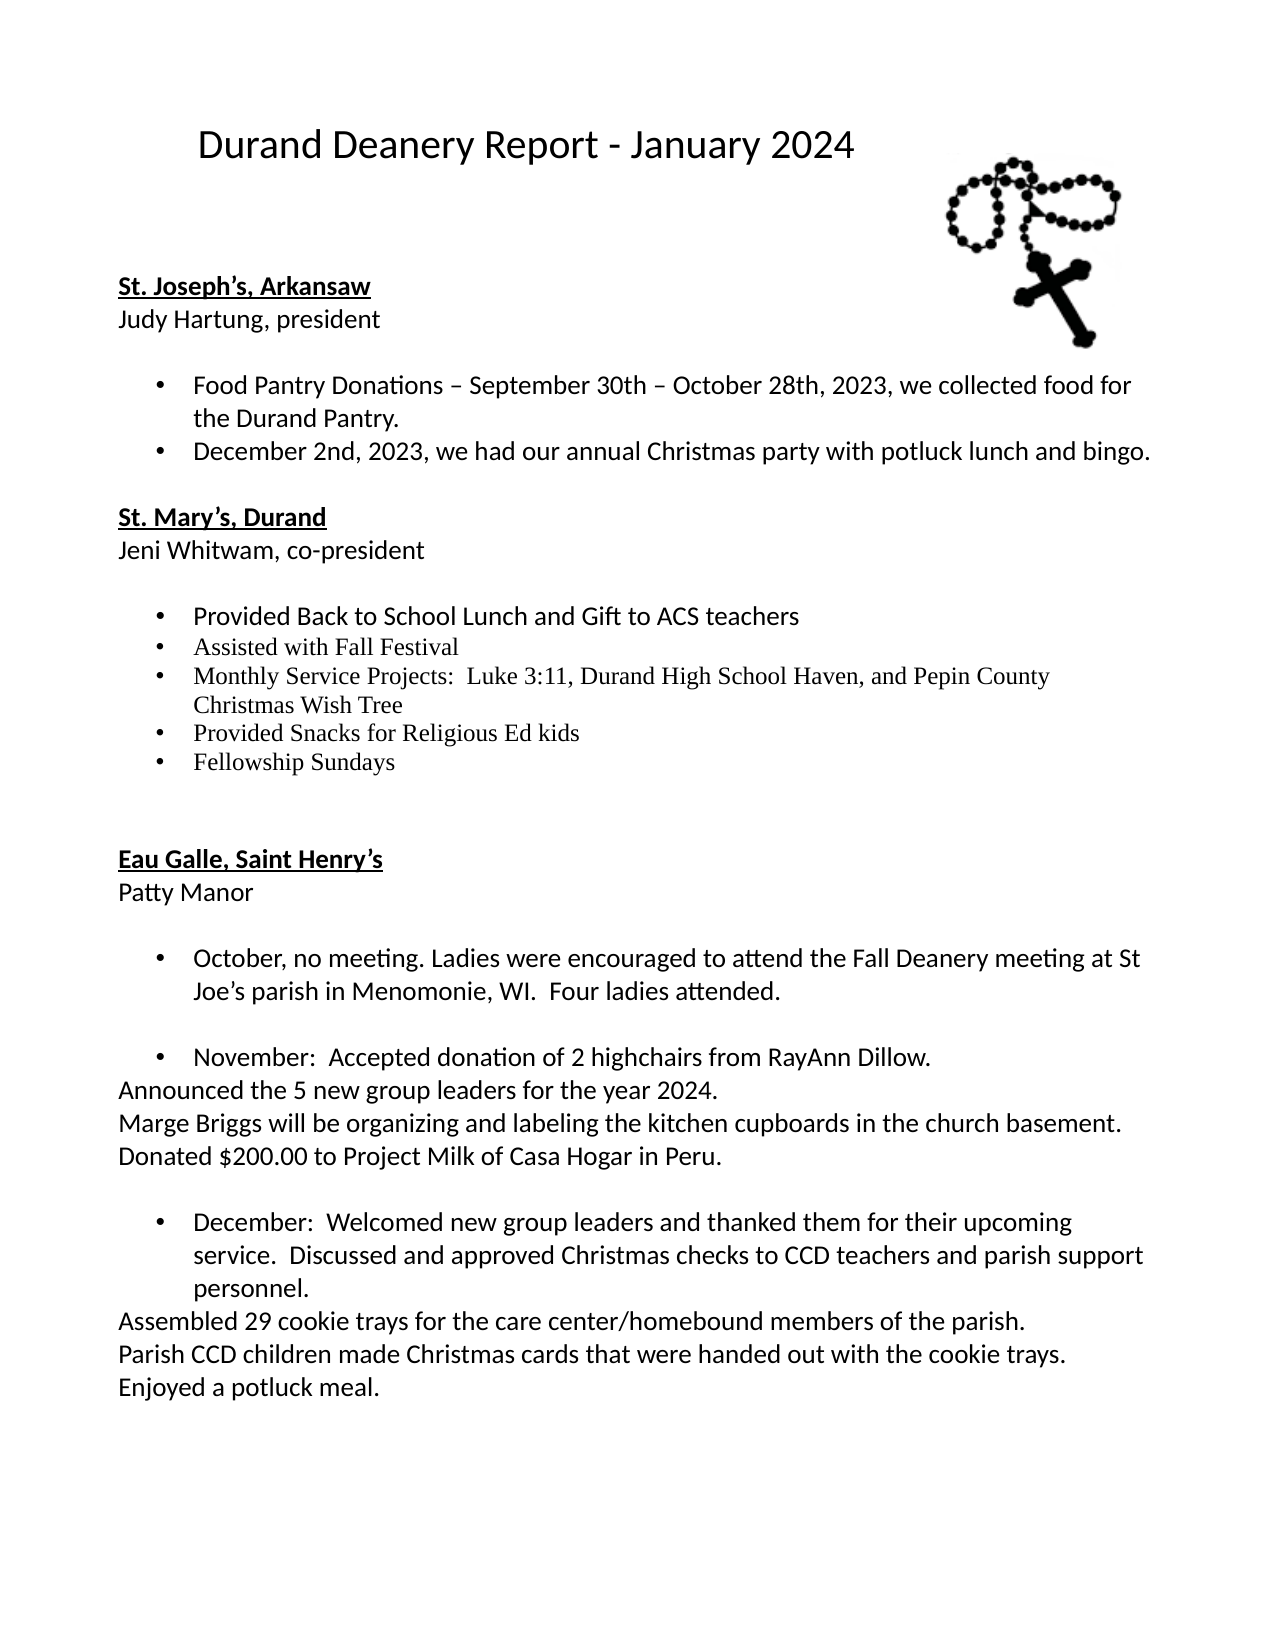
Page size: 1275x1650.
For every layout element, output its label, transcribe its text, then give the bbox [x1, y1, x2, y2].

list Provided Back to School Lunch and Gift to ACS teachers [156, 599, 1157, 632]
text Patty Manor [118, 875, 1157, 908]
text Durand Deanery Report - January 2024 [118, 118, 1157, 169]
text St. Joseph’s, Arkansaw [118, 269, 934, 302]
text Announced the 5 new group leaders for the year 2024. [118, 1073, 1157, 1106]
list Provided Snacks for Religious Ed kids [156, 718, 1157, 747]
list December 2nd, 2023, we had our annual Christmas party with potluck lunch and bingo. [156, 434, 1157, 467]
text St. Mary’s, Durand [118, 500, 1157, 533]
list Fellowship Sundays [156, 747, 1157, 776]
list October, no meeting. Ladies were encouraged to attend the Fall Deanery meeting at St Joe’s parish in Menomonie, WI. Four ladies attended. [156, 941, 1157, 1007]
text Enjoyed a potluck meal. [118, 1370, 1157, 1403]
text [1125, 302, 1157, 335]
text Parish CCD children made Christmas cards that were handed out with the cookie trays. [118, 1337, 1157, 1370]
text [1125, 269, 1157, 302]
list December: Welcomed new group leaders and thanked them for their upcoming service. Discussed and approved Christmas checks to CCD teachers and parish support personnel. [156, 1205, 1157, 1304]
list Food Pantry Donations – September 30th – October 28th, 2023, we collected food for the Durand Pantry. [156, 368, 1157, 434]
list Assisted with Fall Festival [156, 632, 1157, 661]
text Marge Briggs will be organizing and labeling the kitchen cupboards in the church basement. Donated $200.00 to Project Milk of Casa Hogar in Peru. [118, 1106, 1157, 1172]
text Eau Galle, Saint Henry’s [118, 842, 1157, 875]
list Monthly Service Projects: Luke 3:11, Durand High School Haven, and Pepin County Christmas Wish Tree [156, 661, 1157, 718]
text Assembled 29 cookie trays for the care center/homebound members of the parish. [118, 1304, 1157, 1337]
list November: Accepted donation of 2 highchairs from RayAnn Dillow. [156, 1040, 1157, 1073]
text Jeni Whitwam, co-president [118, 533, 1157, 566]
text Judy Hartung, president [118, 302, 934, 335]
